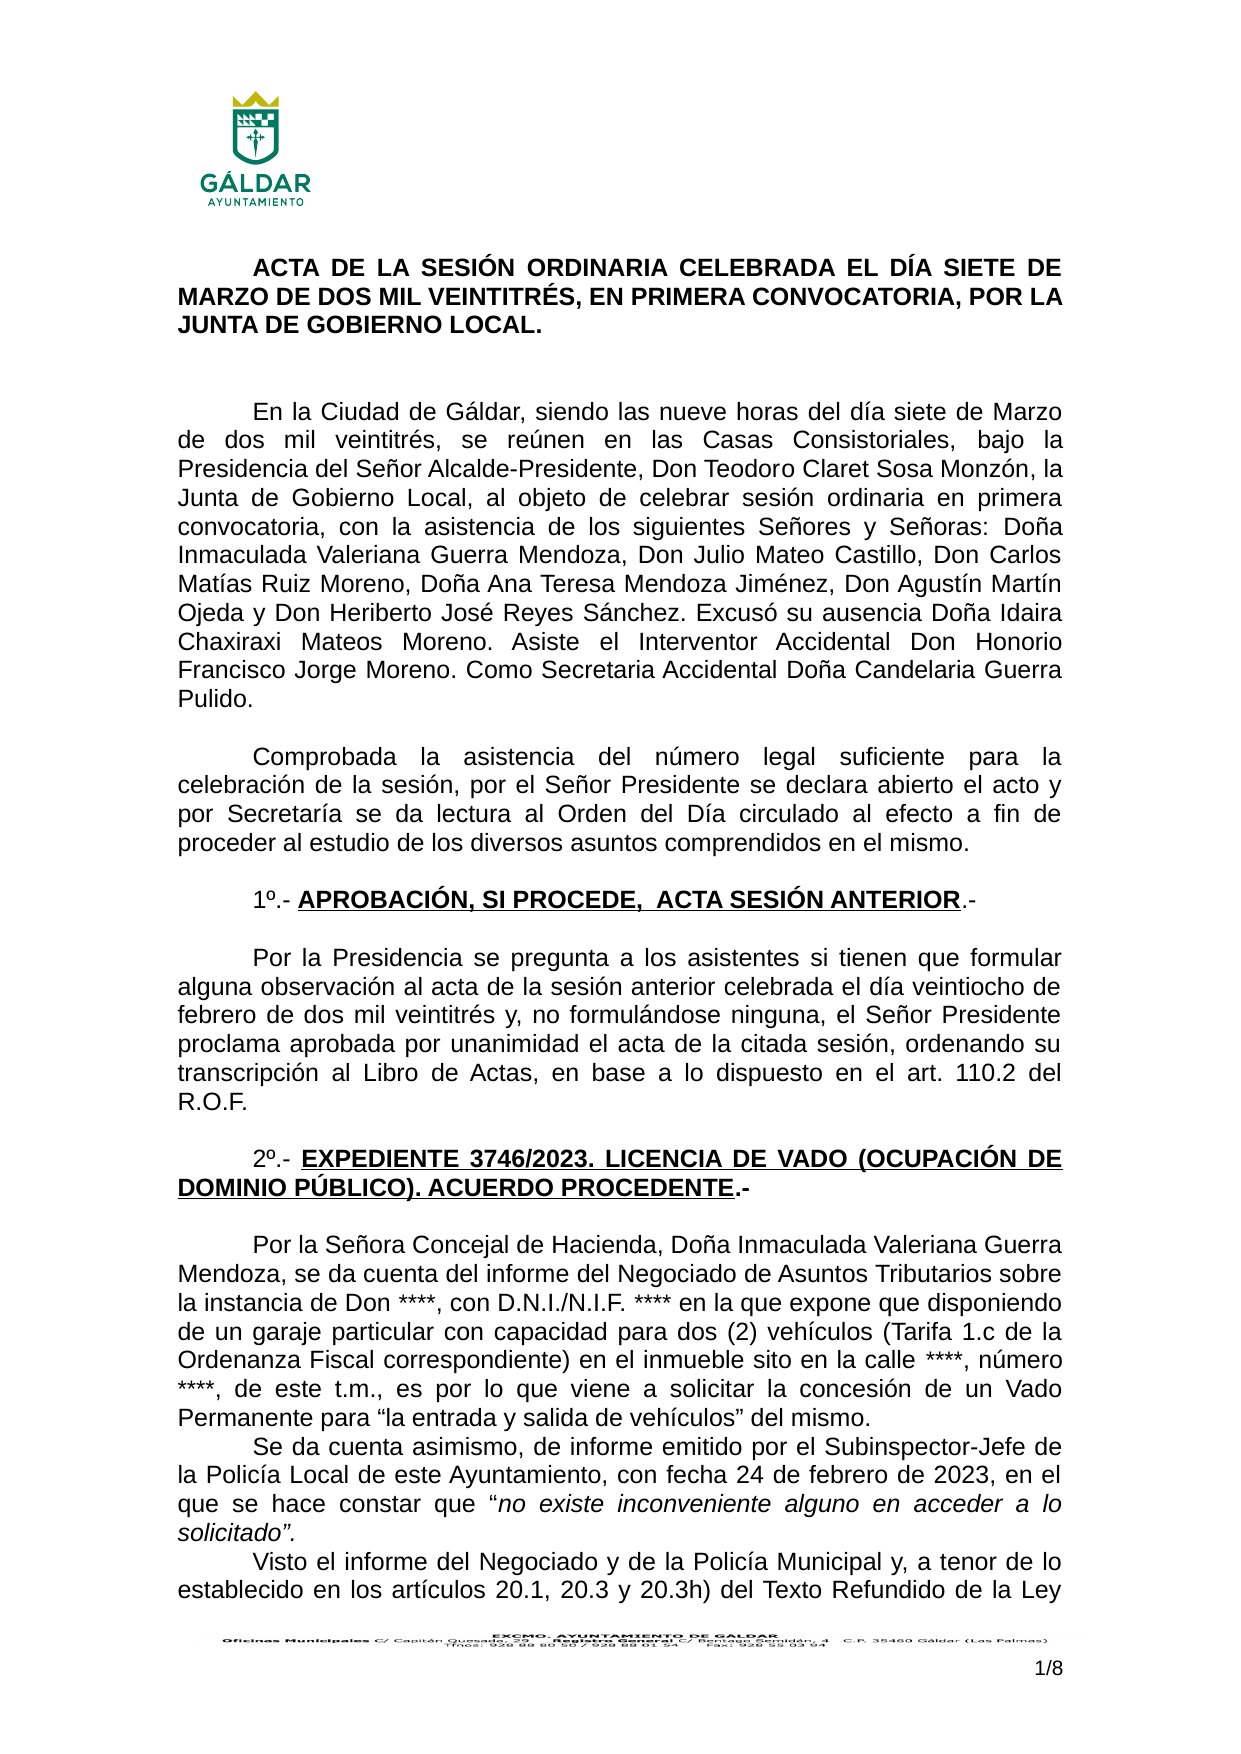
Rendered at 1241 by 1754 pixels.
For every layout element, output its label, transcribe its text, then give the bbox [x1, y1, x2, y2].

text 1º.- APROBACIÓN, SI PROCEDE, ACTA SESIÓN ANTERIOR.- [177, 885, 1063, 914]
text Por la Señora Concejal de Hacienda, Doña Inmaculada Valeriana Guerra Mendoza, se da cuenta del informe del Negociado de Asuntos Tributarios sobre la instancia de Don ****, con D.N.I./N.I.F. **** en la que expone que disponiendo de un garaje particular con capacidad para dos (2) vehículos (Tarifa 1.c de la Ordenanza Fiscal correspondiente) en el inmueble sito en la calle ****, número ****, de este t.m., es por lo que viene a solicitar la concesión de un Vado Permanente para “la entrada y salida de vehículos” del mismo. [177, 1230, 1063, 1431]
text Visto el informe del Negociado y de la Policía Municipal y, a tenor de lo establecido en los artículos 20.1, 20.3 y 20.3h) del Texto Refundido de la Ley [177, 1546, 1063, 1604]
text 2º.- EXPEDIENTE 3746/2023. LICENCIA DE VADO (OCUPACIÓN DE DOMINIO PÚBLICO). ACUERDO PROCEDENTE.- [177, 1144, 1063, 1201]
text Por la Presidencia se pregunta a los asistentes si tienen que formular alguna observación al acta de la sesión anterior celebrada el día veintiocho de febrero de dos mil veintitrés y, no formulándose ninguna, el Señor Presidente proclama aprobada por unanimidad el acta de la citada sesión, ordenando su transcripción al Libro de Actas, en base a lo dispuesto en el art. 110.2 del R.O.F. [177, 943, 1063, 1115]
text Se da cuenta asimismo, de informe emitido por el Subinspector-Jefe de la Policía Local de este Ayuntamiento, con fecha 24 de febrero de 2023, en el que se hace constar que “no existe inconveniente alguno en acceder a lo solicitado”. [177, 1431, 1063, 1546]
picture [182, 73, 328, 224]
text Comprobada la asistencia del número legal suficiente para la celebración de la sesión, por el Señor Presidente se declara abierto el acto y por Secretaría se da lectura al Orden del Día circulado al efecto a fin de proceder al estudio de los diversos asuntos comprendidos en el mismo. [177, 741, 1063, 856]
text En la Ciudad de Gáldar, siendo las nueve horas del día siete de Marzo de dos mil veintitrés, se reúnen en las Casas Consistoriales, bajo la Presidencia del Señor Alcalde-Presidente, Don Teodoro Claret Sosa Monzón, la Junta de Gobierno Local, al objeto de celebrar sesión ordinaria en primera convocatoria, con la asistencia de los siguientes Señores y Señoras: Doña Inmaculada Valeriana Guerra Mendoza, Don Julio Mateo Castillo, Don Carlos Matías Ruiz Moreno, Doña Ana Teresa Mendoza Jiménez, Don Agustín Martín Ojeda y Don Heriberto José Reyes Sánchez. Excusó su ausencia Doña Idaira Chaxiraxi Mateos Moreno. Asiste el Interventor Accidental Don Honorio Francisco Jorge Moreno. Como Secretaria Accidental Doña Candelaria Guerra Pulido. [177, 396, 1063, 713]
text ACTA DE LA SESIÓN ORDINARIA CELEBRADA EL DÍA SIETE DE MARZO DE DOS MIL VEINTITRÉS, EN PRIMERA CONVOCATORIA, POR LA JUNTA DE GOBIERNO LOCAL. [177, 253, 1063, 339]
picture [215, 1634, 1067, 1647]
